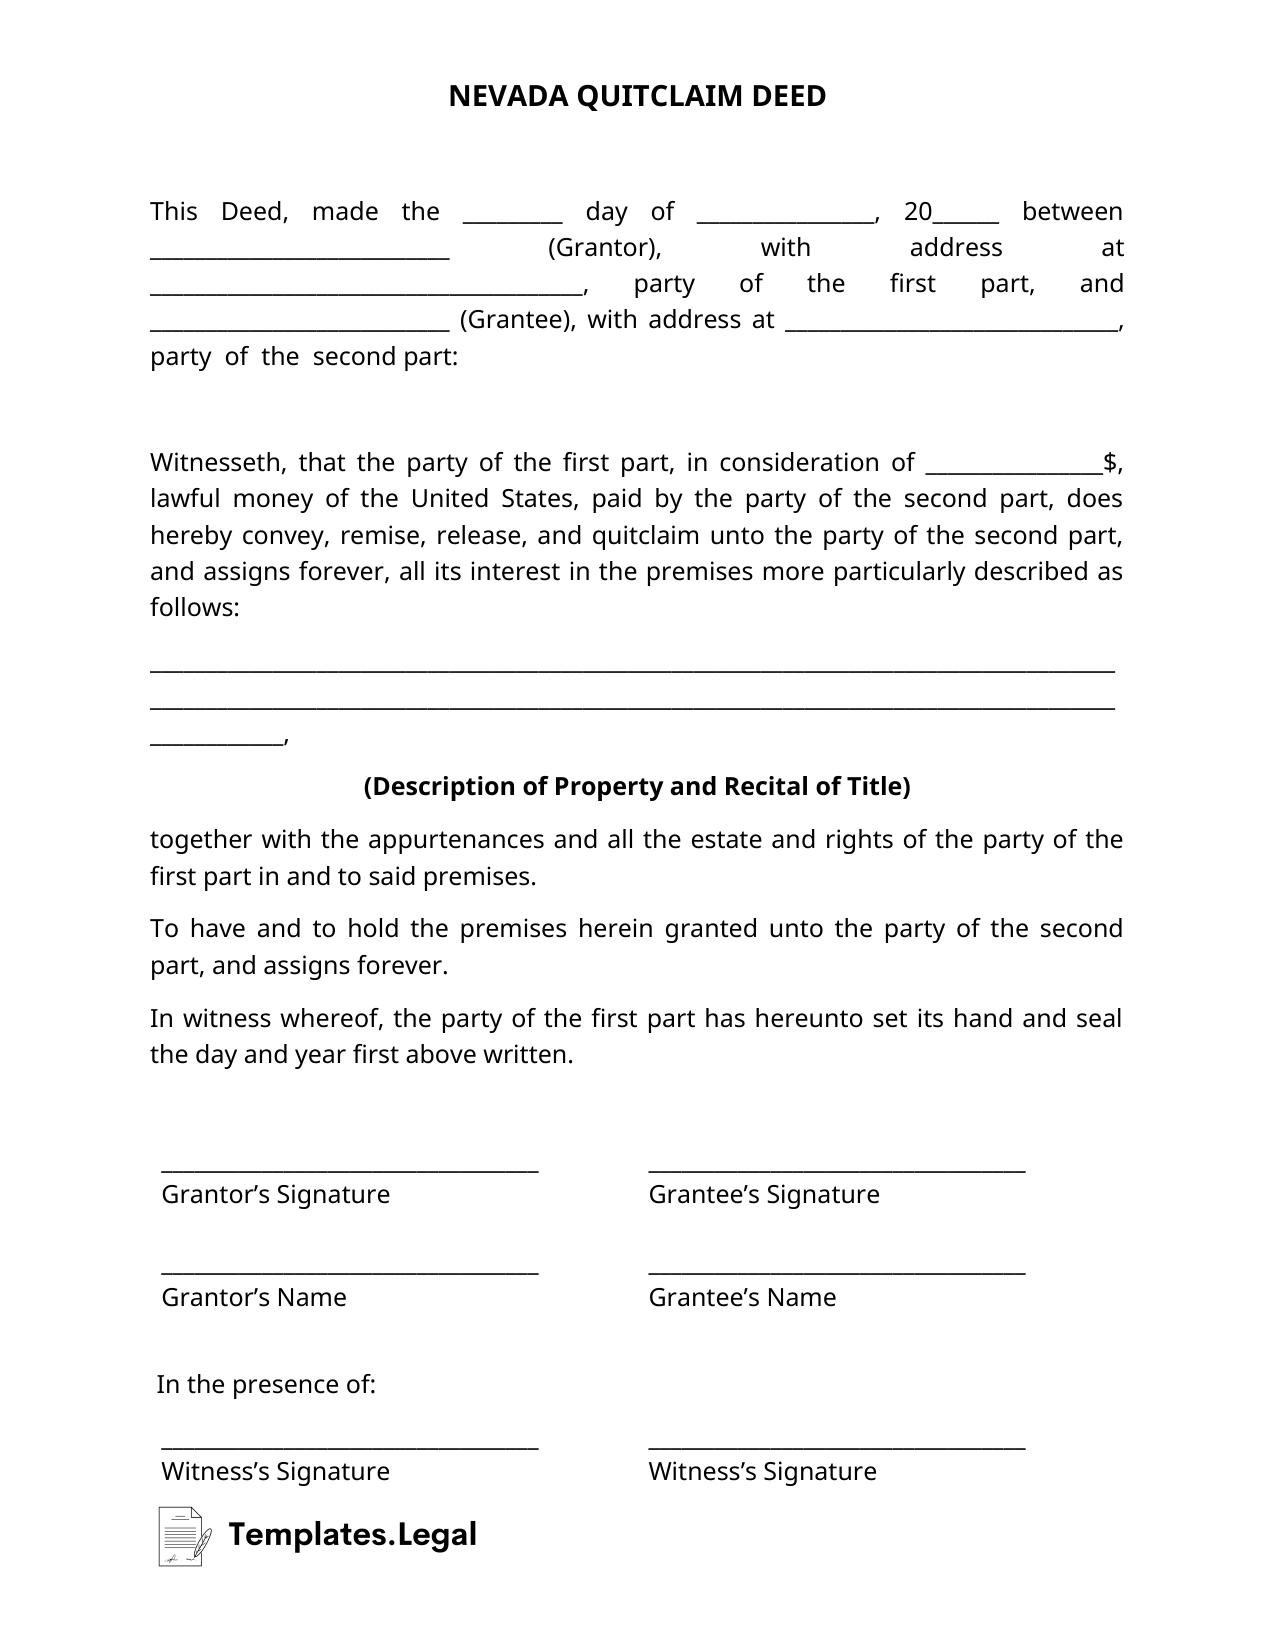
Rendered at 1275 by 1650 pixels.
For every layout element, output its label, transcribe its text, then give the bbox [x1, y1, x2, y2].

table_cell [1124, 1211, 1275, 1313]
table_header [1124, 1143, 1275, 1211]
text (Description of Property and Recital of Title) [150, 769, 1125, 803]
text In witness whereof, the party of the first part has hereunto set its hand and seal the day and year first above written. [150, 1001, 1125, 1071]
table_cell __________________________________ Grantee’s Name [637, 1211, 1124, 1313]
text This Deed, made the _________ day of ________________, 20______ between ___________________________ (Grantor), with address at _______________________________________, party of the first part, and ___________________________ (Grantee), with address at ______________________________, party of the second part: [150, 193, 1125, 373]
table_header __________________________________ Witness’s Signature [150, 1419, 637, 1487]
table_header __________________________________ Grantor’s Signature [150, 1143, 637, 1211]
table_header __________________________________ Witness’s Signature [637, 1419, 1124, 1487]
text NEVADA QUITCLAIM DEED [150, 75, 1125, 115]
text Witnesseth, that the party of the first part, in consideration of ________________$, lawful money of the United States, paid by the party of the second part, does hereby convey, remise, release, and quitclaim unto the party of the second part, and assigns forever, all its interest in the premises more particularly described as follows: [150, 444, 1125, 624]
table_cell __________________________________ Grantor’s Name [150, 1211, 637, 1313]
text To have and to hold the premises herein granted unto the party of the second part, and assigns forever. [150, 911, 1125, 982]
text __________________________________________________________________________________________________________________________________________________________________________________________, [150, 643, 1125, 750]
text In the presence of: [150, 1366, 1125, 1400]
table_header __________________________________ Grantee’s Signature [637, 1143, 1124, 1211]
text together with the appurtenances and all the estate and rights of the party of the first part in and to said premises. [150, 822, 1125, 892]
